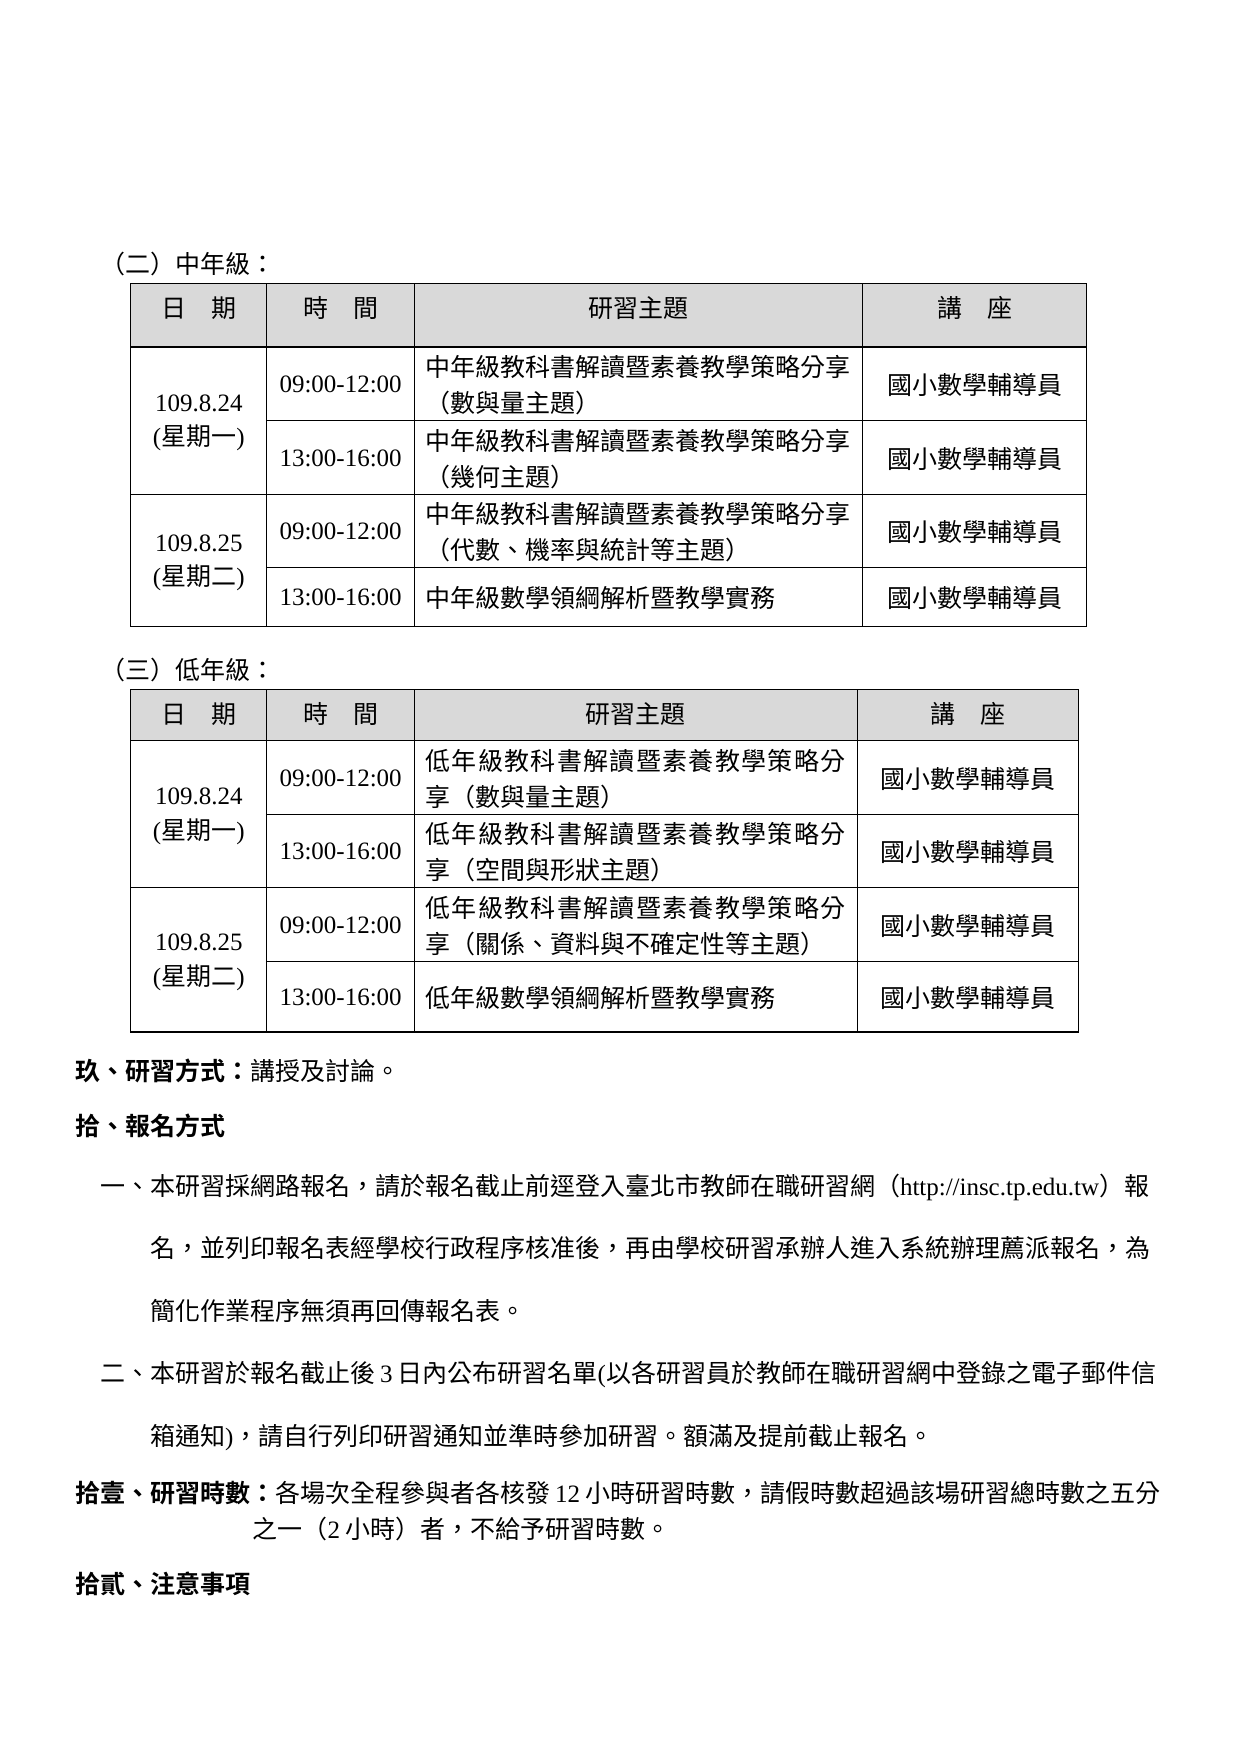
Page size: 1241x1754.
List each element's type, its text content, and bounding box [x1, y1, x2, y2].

table_cell 國小數學輔導員 [858, 962, 1078, 1031]
table_cell 中年級教科書解讀暨素養教學策略分享（代數、機率與統計等主題） [415, 495, 862, 567]
text 拾、報名方式 [75, 1106, 1165, 1142]
table_cell 13:00-16:00 [267, 568, 414, 626]
table_header 講 座 [858, 690, 1078, 740]
table_cell 13:00-16:00 [267, 421, 414, 493]
table_cell 109.8.24 (星期一) [131, 348, 266, 493]
table_cell 國小數學輔導員 [858, 815, 1078, 887]
text 二、本研習於報名截止後3日內公布研習名單(以各研習員於教師在職研習網中登錄之電子郵件信箱通知)，請自行列印研習通知並準時參加研習。額滿及提前截止報名。 [100, 1330, 1165, 1455]
table_header 日 期 [131, 690, 266, 740]
table_cell 國小數學輔導員 [858, 888, 1078, 961]
table_cell 13:00-16:00 [267, 962, 414, 1031]
text 拾壹、研習時數：各場次全程參與者各核發12小時研習時數，請假時數超過該場研習總時數之五分之一（2小時）者，不給予研習時數。 [75, 1474, 1165, 1546]
table_cell 中年級教科書解讀暨素養教學策略分享（幾何主題） [415, 421, 862, 493]
table_header 時 間 [267, 690, 414, 740]
table_cell 國小數學輔導員 [863, 568, 1086, 626]
text （二）中年級： [75, 221, 1165, 283]
table_cell 低年級數學領綱解析暨教學實務 [415, 962, 857, 1031]
table_cell 09:00-12:00 [267, 888, 414, 961]
table_cell 國小數學輔導員 [863, 421, 1086, 493]
table_cell 國小數學輔導員 [858, 741, 1078, 813]
table_cell 109.8.25 (星期二) [131, 495, 266, 626]
table_cell 09:00-12:00 [267, 495, 414, 567]
table_cell 國小數學輔導員 [863, 495, 1086, 567]
table_cell 09:00-12:00 [267, 348, 414, 420]
text 拾貳、注意事項 [75, 1565, 1165, 1601]
table_header 研習主題 [415, 284, 862, 346]
table_header 日 期 [131, 284, 266, 346]
table_cell 國小數學輔導員 [863, 348, 1086, 420]
table_header 講 座 [863, 284, 1086, 346]
text （三）低年級： [75, 627, 1165, 689]
table_cell 低年級教科書解讀暨素養教學策略分享（數與量主題） [415, 741, 857, 813]
table_cell 13:00-16:00 [267, 815, 414, 887]
table_cell 中年級數學領綱解析暨教學實務 [415, 568, 862, 626]
table_cell 09:00-12:00 [267, 741, 414, 813]
table_header 研習主題 [415, 690, 857, 740]
table_cell 中年級教科書解讀暨素養教學策略分享（數與量主題） [415, 348, 862, 420]
table_header 時 間 [267, 284, 414, 346]
table_cell 109.8.25 (星期二) [131, 888, 266, 1031]
text 玖、研習方式：講授及討論。 [75, 1051, 1165, 1087]
text 一、本研習採網路報名，請於報名截止前逕登入臺北市教師在職研習網（http://insc.tp.edu.tw）報名，並列印報名表經學校行政程序核准後，再由學校研習承辦人進入系統辦理薦派報名，為簡化作業程序無須再回傳報名表。 [100, 1142, 1165, 1330]
table_cell 低年級教科書解讀暨素養教學策略分享（關係、資料與不確定性等主題） [415, 888, 857, 961]
table_cell 109.8.24 (星期一) [131, 741, 266, 887]
table_cell 低年級教科書解讀暨素養教學策略分享（空間與形狀主題） [415, 815, 857, 887]
